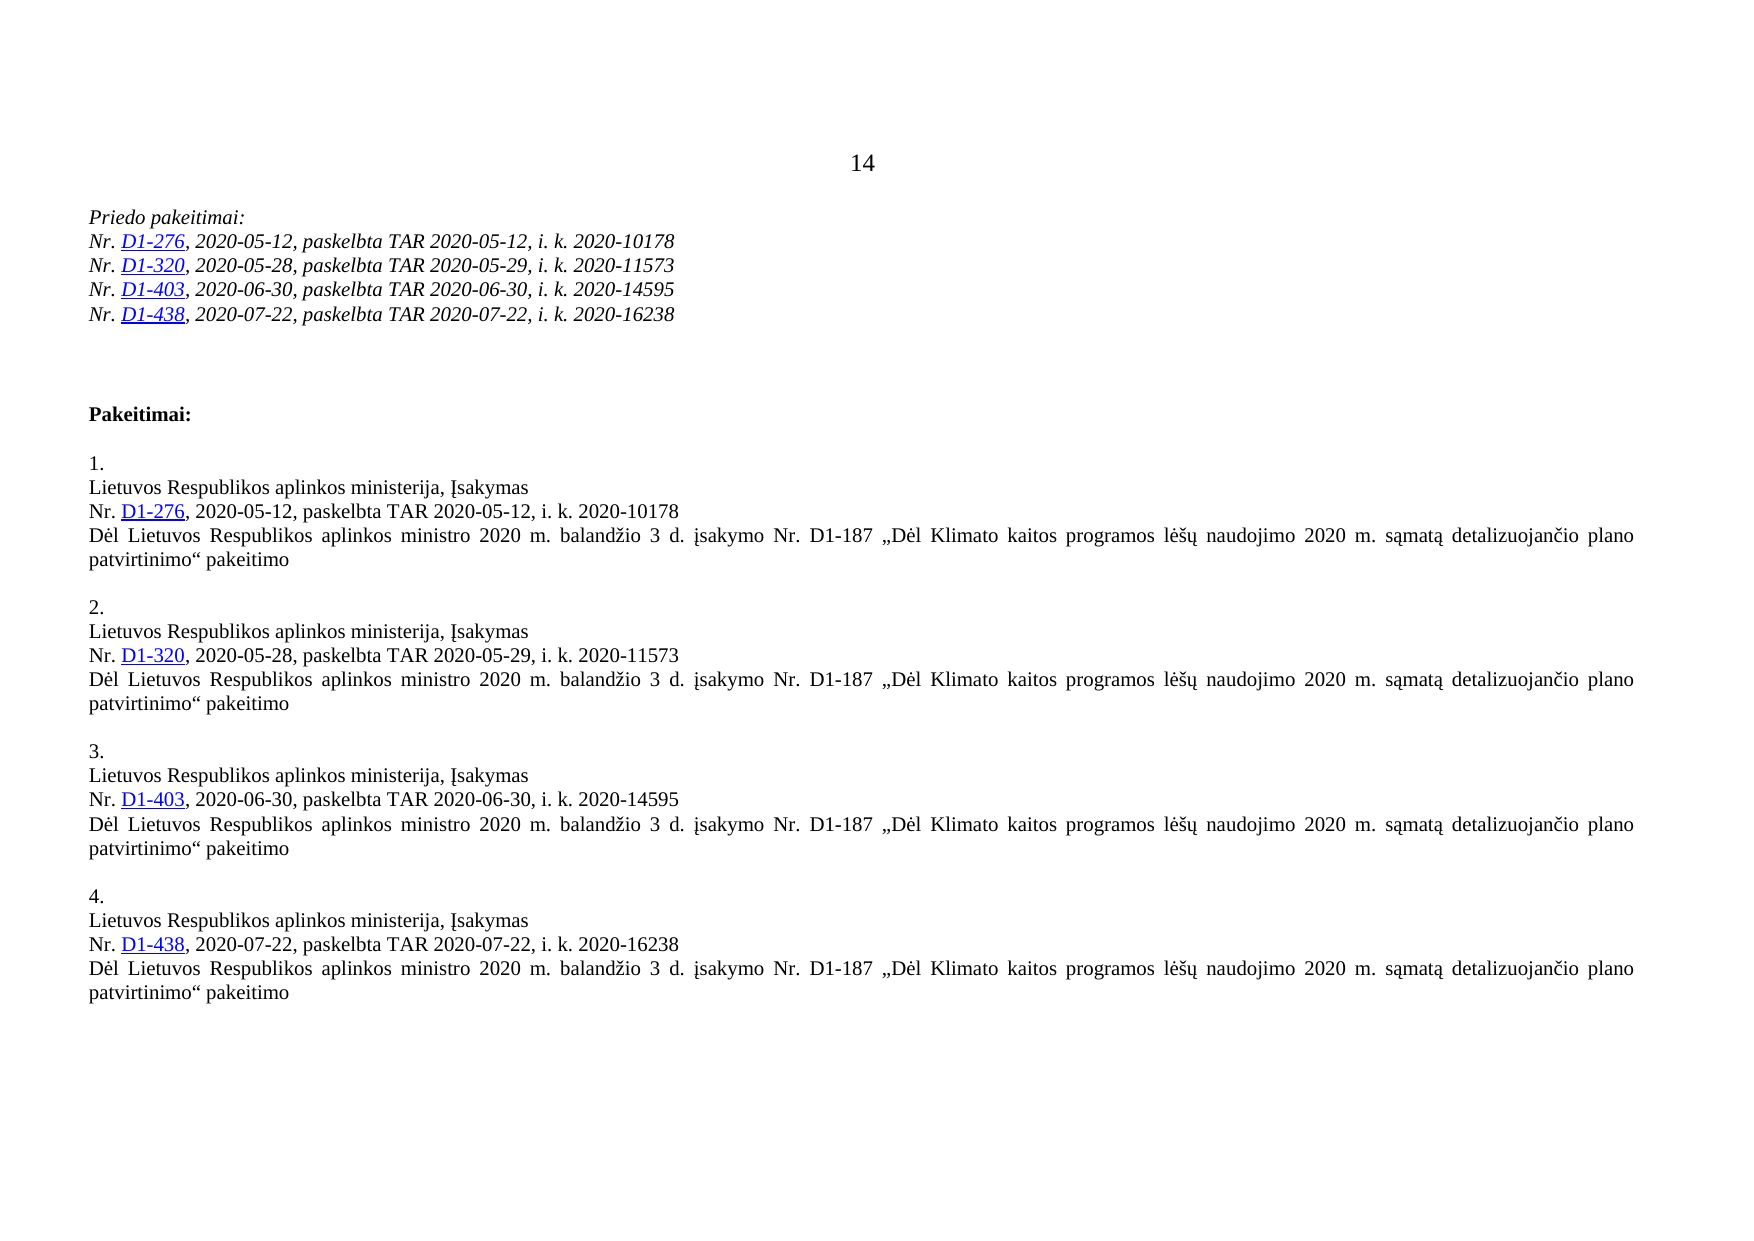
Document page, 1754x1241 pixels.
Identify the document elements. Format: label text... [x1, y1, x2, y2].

text 1. [89, 451, 1636, 474]
text Dėl Lietuvos Respublikos aplinkos ministro 2020 m. balandžio 3 d. įsakymo Nr. D1-187 „Dėl Klimato kaitos programos lėšų naudojimo 2020 m. sąmatą detalizuojančio plano patvirtinimo“ pakeitimo [89, 811, 1636, 859]
text Lietuvos Respublikos aplinkos ministerija, Įsakymas [89, 474, 1636, 499]
text Lietuvos Respublikos aplinkos ministerija, Įsakymas [89, 763, 1636, 787]
text Lietuvos Respublikos aplinkos ministerija, Įsakymas [89, 908, 1636, 932]
text Nr. D1-320, 2020-05-28, paskelbta TAR 2020-05-29, i. k. 2020-11573 [89, 253, 1636, 277]
text Nr. D1-320, 2020-05-28, paskelbta TAR 2020-05-29, i. k. 2020-11573 [89, 643, 1636, 667]
text Nr. D1-403, 2020-06-30, paskelbta TAR 2020-06-30, i. k. 2020-14595 [89, 277, 1636, 301]
text Pakeitimai: [89, 402, 1636, 426]
text 2. [89, 595, 1636, 619]
text 3. [89, 739, 1636, 763]
text Priedo pakeitimai: [89, 205, 1636, 229]
text Nr. D1-276, 2020-05-12, paskelbta TAR 2020-05-12, i. k. 2020-10178 [89, 499, 1636, 523]
text 4. [89, 884, 1636, 908]
text Dėl Lietuvos Respublikos aplinkos ministro 2020 m. balandžio 3 d. įsakymo Nr. D1-187 „Dėl Klimato kaitos programos lėšų naudojimo 2020 m. sąmatą detalizuojančio plano patvirtinimo“ pakeitimo [89, 523, 1636, 571]
text Lietuvos Respublikos aplinkos ministerija, Įsakymas [89, 619, 1636, 643]
text Nr. D1-438, 2020-07-22, paskelbta TAR 2020-07-22, i. k. 2020-16238 [89, 932, 1636, 956]
text Nr. D1-403, 2020-06-30, paskelbta TAR 2020-06-30, i. k. 2020-14595 [89, 787, 1636, 811]
text Dėl Lietuvos Respublikos aplinkos ministro 2020 m. balandžio 3 d. įsakymo Nr. D1-187 „Dėl Klimato kaitos programos lėšų naudojimo 2020 m. sąmatą detalizuojančio plano patvirtinimo“ pakeitimo [89, 667, 1636, 715]
text Nr. D1-276, 2020-05-12, paskelbta TAR 2020-05-12, i. k. 2020-10178 [89, 229, 1636, 253]
text Dėl Lietuvos Respublikos aplinkos ministro 2020 m. balandžio 3 d. įsakymo Nr. D1-187 „Dėl Klimato kaitos programos lėšų naudojimo 2020 m. sąmatą detalizuojančio plano patvirtinimo“ pakeitimo [89, 956, 1636, 1004]
text Nr. D1-438, 2020-07-22, paskelbta TAR 2020-07-22, i. k. 2020-16238 [89, 301, 1636, 326]
